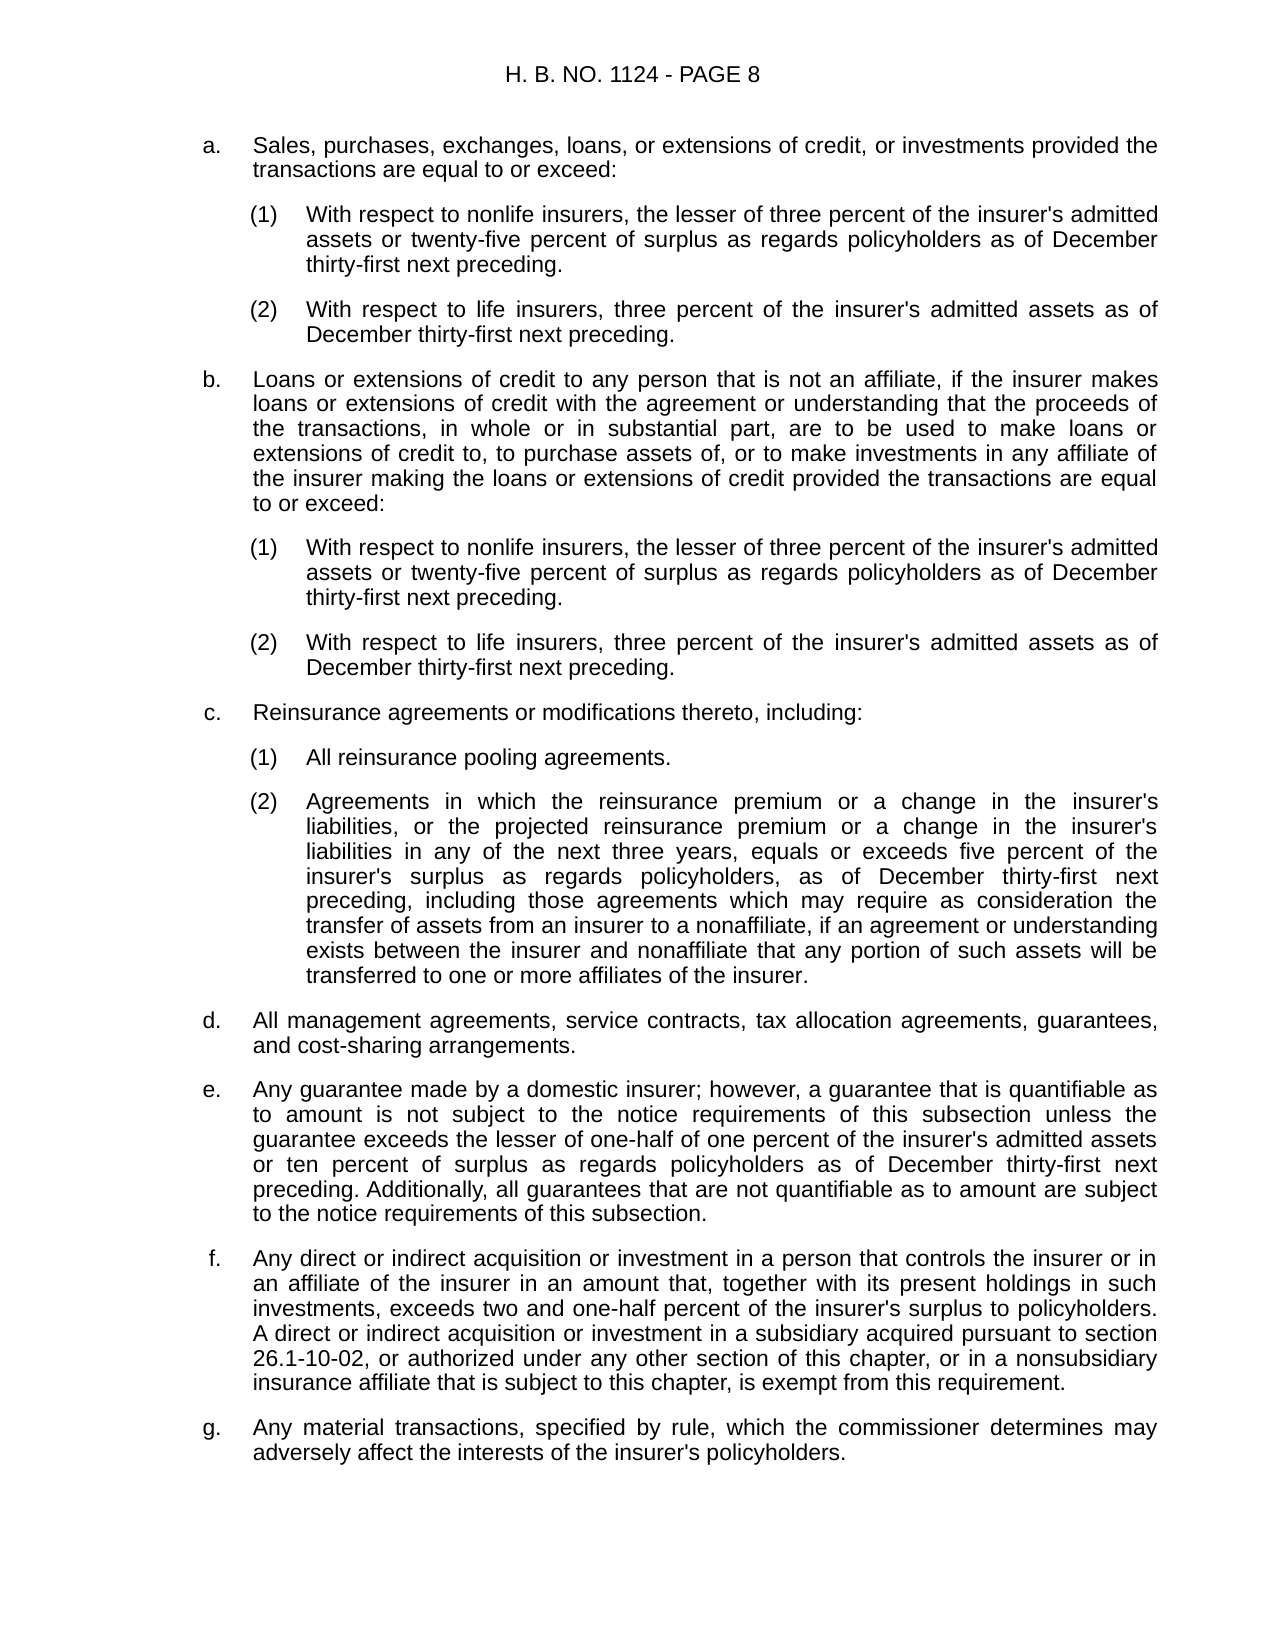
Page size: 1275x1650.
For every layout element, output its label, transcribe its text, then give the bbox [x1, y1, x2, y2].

text (1) All reinsurance pooling agreements. [106, 745, 1158, 770]
text b. Loans or extensions of credit to any person that is not an affiliate, if the insurer makes loans or extensions of credit with the agreement or understanding that the proceeds of the transactions, in whole or in substantial part, are to be used to make loans or extensions of credit to, to purchase assets of, or to make investments in any affiliate of the insurer making the loans or extensions of credit provided the transactions are equal to or exceed: [106, 367, 1158, 516]
text e. Any guarantee made by a domestic insurer; however, a guarantee that is quantifiable as to amount is not subject to the notice requirements of this subsection unless the guarantee exceeds the lesser of one-half of one percent of the insurer's admitted assets or ten percent of surplus as regards policyholders as of December thirty-first next preceding. Additionally, all guarantees that are not quantifiable as to amount are subject to the notice requirements of this subsection. [106, 1078, 1158, 1227]
text (2) With respect to life insurers, three percent of the insurer's admitted assets as of December thirty‑first next preceding. [106, 297, 1158, 347]
text d. All management agreements, service contracts, tax allocation agreements, guarantees, and cost‑sharing arrangements. [106, 1008, 1158, 1058]
text a. Sales, purchases, exchanges, loans, or extensions of credit, or investments provided the transactions are equal to or exceed: [106, 133, 1158, 183]
text (1) With respect to nonlife insurers, the lesser of three percent of the insurer's admitted assets or twenty‑five percent of surplus as regards policyholders as of December thirty‑first next preceding. [106, 203, 1158, 277]
text c. Reinsurance agreements or modifications thereto, including: [106, 700, 1158, 725]
text (2) Agreements in which the reinsurance premium or a change in the insurer's liabilities, or the projected reinsurance premium or a change in the insurer's liabilities in any of the next three years, equals or exceeds five percent of the insurer's surplus as regards policyholders, as of December thirty‑first next preceding, including those agreements which may require as consideration the transfer of assets from an insurer to a nonaffiliate, if an agreement or understanding exists between the insurer and nonaffiliate that any portion of such assets will be transferred to one or more affiliates of the insurer. [106, 790, 1158, 988]
text f. Any direct or indirect acquisition or investment in a person that controls the insurer or in an affiliate of the insurer in an amount that, together with its present holdings in such investments, exceeds two and one-half percent of the insurer's surplus to policyholders. A direct or indirect acquisition or investment in a subsidiary acquired pursuant to section 26.1‑10‑02, or authorized under any other section of this chapter, or in a nonsubsidiary insurance affiliate that is subject to this chapter, is exempt from this requirement. [106, 1247, 1158, 1396]
text g. Any material transactions, specified by rule, which the commissioner determines may adversely affect the interests of the insurer's policyholders. [106, 1416, 1158, 1465]
text (1) With respect to nonlife insurers, the lesser of three percent of the insurer's admitted assets or twenty‑five percent of surplus as regards policyholders as of December thirty‑first next preceding. [106, 536, 1158, 610]
text (2) With respect to life insurers, three percent of the insurer's admitted assets as of December thirty‑first next preceding. [106, 631, 1158, 680]
